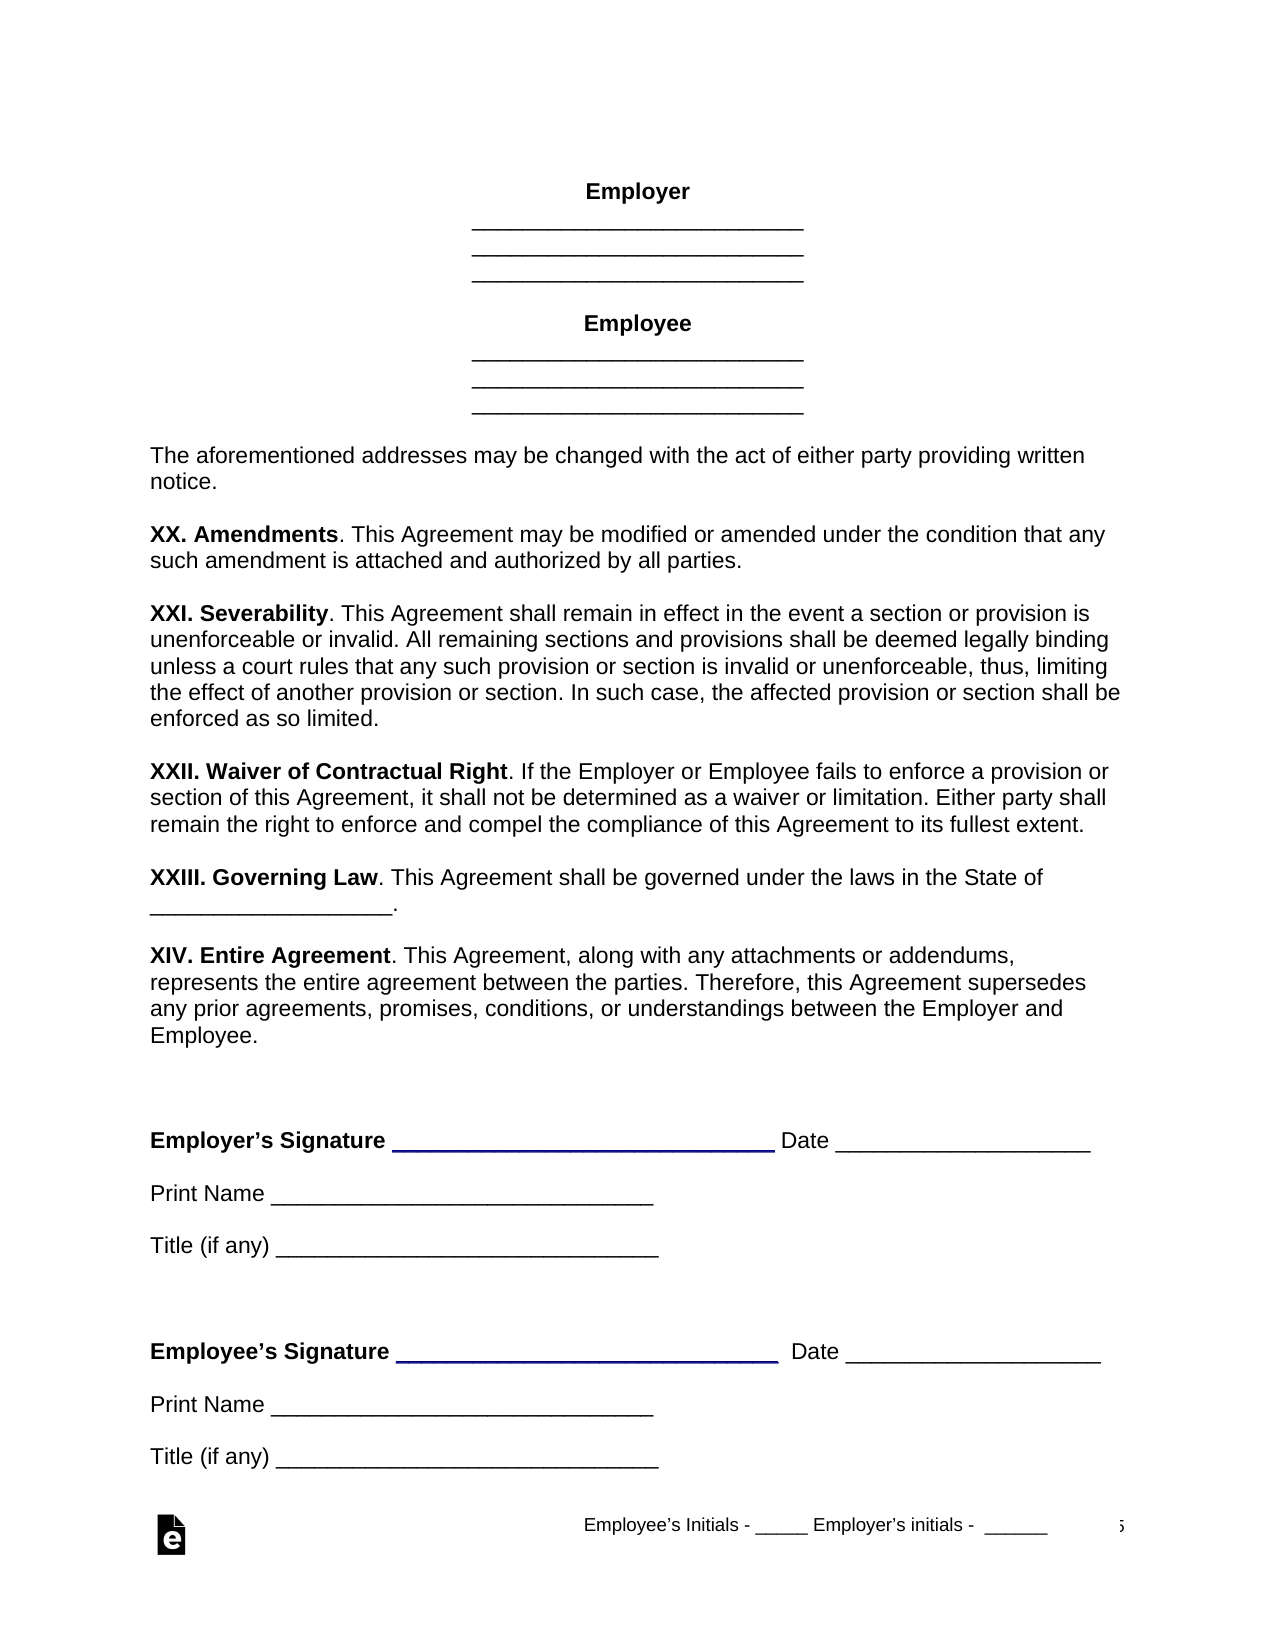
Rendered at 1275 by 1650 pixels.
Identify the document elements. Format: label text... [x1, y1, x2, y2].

text __________________________ [150, 336, 1125, 363]
text The aforementioned addresses may be changed with the act of either party providing written notice. [150, 442, 1125, 494]
text XXII. Waiver of Contractual Right. If the Employer or Employee fails to enforce a provision or section of this Agreement, it shall not be determined as a waiver or limitation. Either party shall remain the right to enforce and compel the compliance of this Agreement to its fullest extent. [150, 758, 1125, 837]
text __________________________ [150, 231, 1125, 257]
text XXI. Severability. This Agreement shall remain in effect in the event a section or provision is unenforceable or invalid. All remaining sections and provisions shall be deemed legally binding unless a court rules that any such provision or section is invalid or unenforceable, thus, limiting the effect of another provision or section. In such case, the affected provision or section shall be enforced as so limited. [150, 600, 1125, 732]
text __________________________ [150, 363, 1125, 389]
text XX. Amendments. This Agreement may be modified or amended under the condition that any such amendment is attached and authorized by all parties. [150, 521, 1125, 573]
text Employee [150, 310, 1125, 336]
text __________________________ [150, 204, 1125, 231]
text Employer’s Signature ______________________________ Date ____________________ [150, 1127, 1125, 1153]
text XIV. Entire Agreement. This Agreement, along with any attachments or addendums, represents the entire agreement between the parties. Therefore, this Agreement supersedes any prior agreements, promises, conditions, or understandings between the Employer and Employee. [150, 942, 1125, 1048]
text Title (if any) ______________________________ [150, 1232, 1125, 1259]
text Employee’s Signature ______________________________ Date ____________________ [150, 1338, 1125, 1364]
text XXIII. Governing Law. This Agreement shall be governed under the laws in the State of ___________________. [150, 863, 1125, 916]
text Print Name ______________________________ [150, 1391, 1125, 1417]
text __________________________ [150, 257, 1125, 284]
text Print Name ______________________________ [150, 1180, 1125, 1206]
text Title (if any) ______________________________ [150, 1443, 1125, 1469]
text __________________________ [150, 389, 1125, 415]
text Employer [150, 178, 1125, 204]
